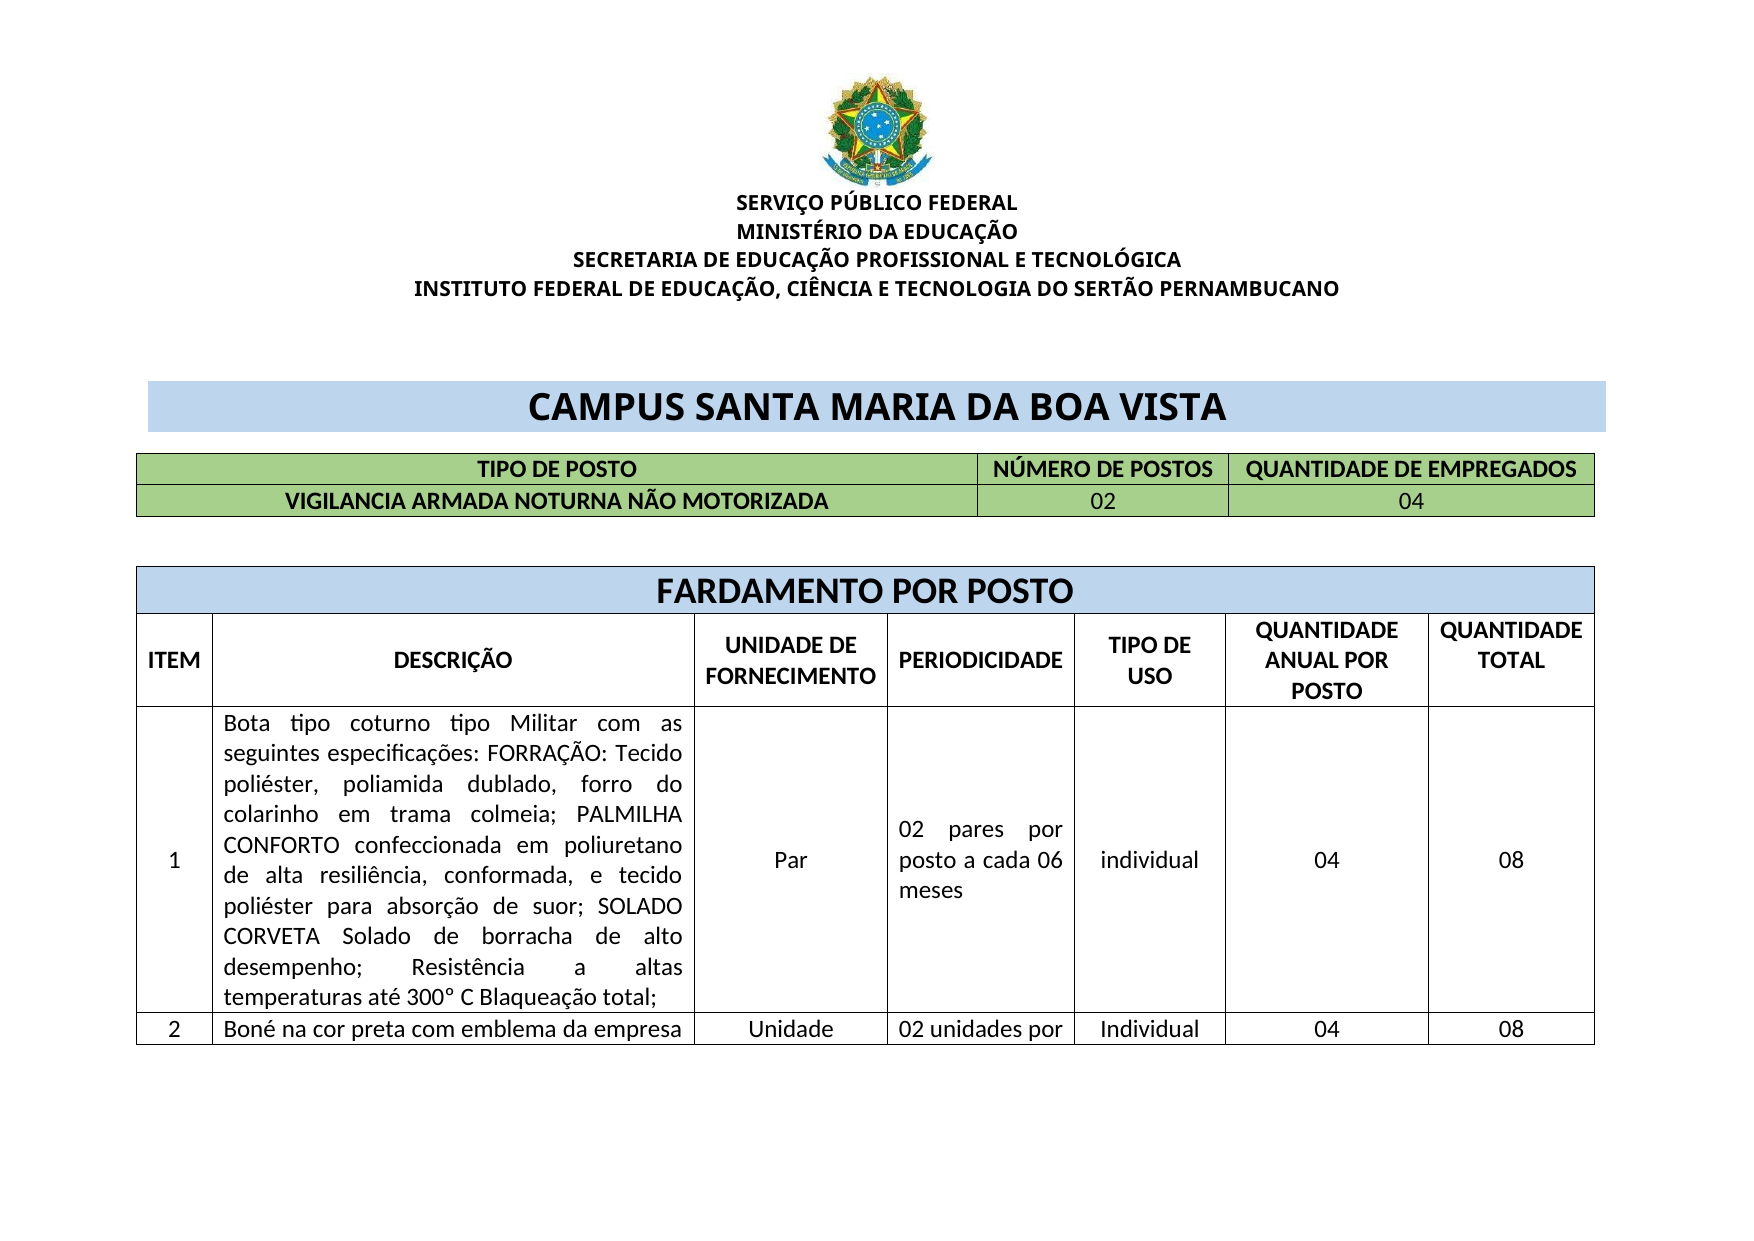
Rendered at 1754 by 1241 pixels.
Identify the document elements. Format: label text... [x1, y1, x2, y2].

table_cell Boné na cor preta com emblema da empresa [213, 1013, 694, 1043]
table_cell 08 [1429, 1013, 1594, 1043]
table_cell 02 [978, 485, 989, 516]
table_header FARDAMENTO POR POSTO [137, 567, 1594, 613]
picture [818, 73, 936, 189]
table_cell UNIDADE DE FORNECIMENTO [695, 614, 887, 706]
table_cell 2 [137, 1013, 212, 1043]
table_cell TIPO DE USO [1075, 614, 1225, 706]
table_cell 02 [1217, 485, 1228, 516]
table_cell Bota tipo coturno tipo Militar com as seguintes especificações: FORRAÇÃO: Tecido poliéster, poliamida dublado, forro do colarinho em trama colmeia; PALMILHA CONFORTO confeccionada em poliuretano de alta resiliência, conformada, e tecido poliéster para absorção de suor; SOLADO CORVETA Solado de borracha de alto desempenho; Resistência a altas temperaturas até 300º C Blaqueação total; [213, 707, 694, 1012]
table_header TIPO DE POSTO [966, 454, 977, 484]
table_cell ITEM [137, 614, 212, 706]
table_cell QUANTIDADE ANUAL POR POSTO [1226, 614, 1428, 706]
table_cell 04 [1226, 1013, 1428, 1043]
table_header NÚMERO DE POSTOS [1217, 454, 1228, 484]
table_cell 02 unidades por [888, 1013, 1074, 1043]
table_cell 04 [1229, 485, 1240, 516]
table_cell individual [1075, 707, 1225, 1012]
table_header NÚMERO DE POSTOS [978, 454, 989, 484]
table_cell 1 [137, 707, 212, 1012]
table_cell DESCRIÇÃO [213, 614, 694, 706]
table_cell Unidade [695, 1013, 887, 1043]
table_cell Individual [1075, 1013, 1225, 1043]
table_cell 04 [1226, 707, 1428, 1012]
table_cell Par [695, 707, 887, 1012]
text CAMPUS SANTA MARIA DA BOA VISTA [148, 381, 1606, 432]
table_cell QUANTIDADE TOTAL [1429, 614, 1594, 706]
table_header TIPO DE POSTO [137, 454, 148, 484]
table_cell 08 [1429, 707, 1594, 1012]
table_cell 02 pares por posto a cada 06 meses [888, 707, 1074, 1012]
table_cell 04 [1583, 485, 1594, 516]
table_cell PERIODICIDADE [888, 614, 1074, 706]
